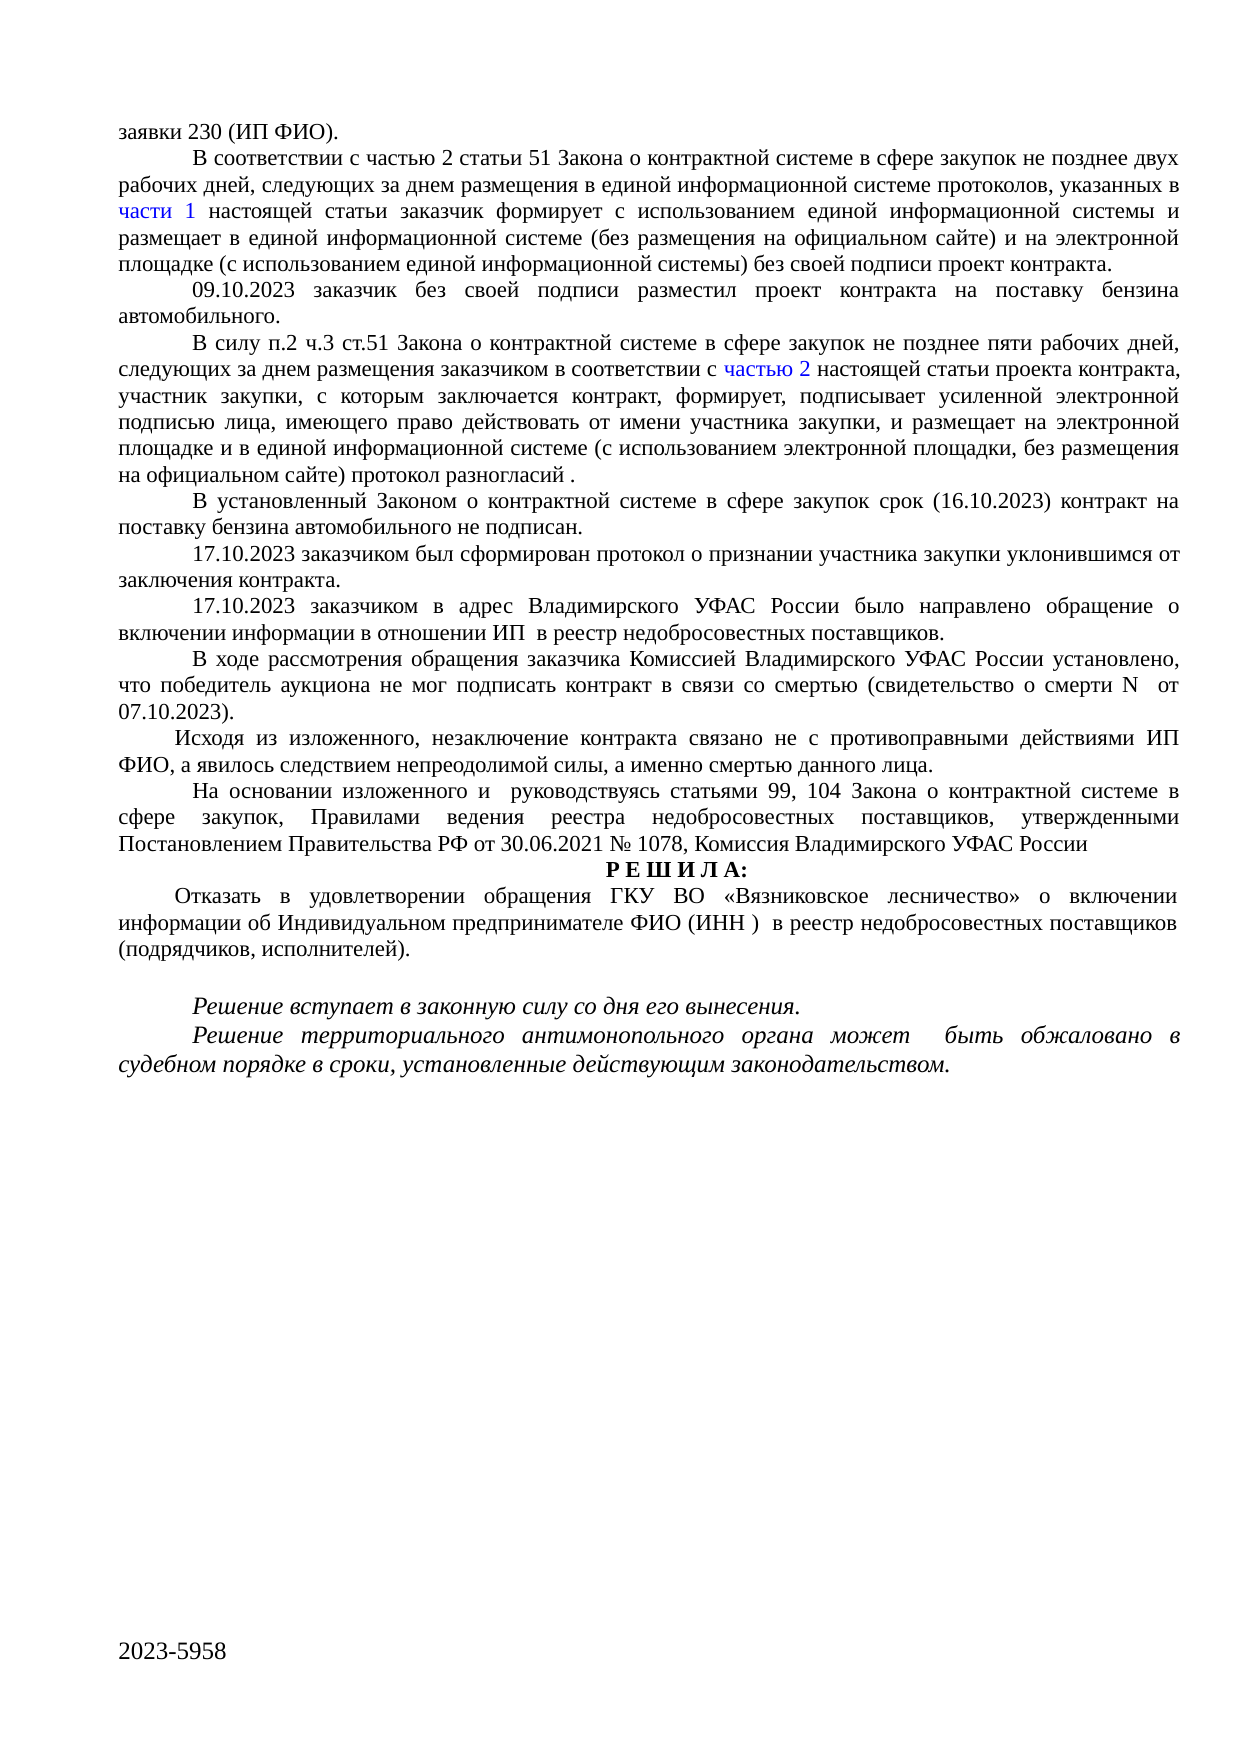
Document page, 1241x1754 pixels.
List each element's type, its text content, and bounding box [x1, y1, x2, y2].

text Р Е Ш И Л А: [118, 856, 1179, 882]
text В соответствии с частью 2 статьи 51 Закона о контрактной системе в сфере закупок не позднее двух рабочих дней, следующих за днем размещения в единой информационной системе протоколов, указанных в части 1 настоящей статьи заказчик формирует с использованием единой информационной системы и размещает в единой информационной системе (без размещения на официальном сайте) и на электронной площадке (с использованием единой информационной системы) без своей подписи проект контракта. [118, 144, 1181, 276]
text Решение вступает в законную силу со дня его вынесения. [118, 991, 1181, 1020]
text Отказать в удовлетворении обращения ГКУ ВО «Вязниковское лесничество» о включении информации об Индивидуальном предпринимателе ФИО (ИНН ) в реестр недобросовестных поставщиков (подрядчиков, исполнителей). [118, 882, 1179, 961]
text Исходя из изложенного, незаключение контракта связано не с противоправными действиями ИП ФИО, а явилось следствием непреодолимой силы, а именно смертью данного лица. [118, 724, 1181, 777]
text В установленный Законом о контрактной системе в сфере закупок срок (16.10.2023) контракт на поставку бензина автомобильного не подписан. [118, 487, 1181, 540]
text В ходе рассмотрения обращения заказчика Комиссией Владимирского УФАС России установлено, что победитель аукциона не мог подписать контракт в связи со смертью (свидетельство о смерти N от 07.10.2023). [118, 645, 1181, 724]
text 17.10.2023 заказчиком был сформирован протокол о признании участника закупки уклонившимся от заключения контракта. [118, 540, 1181, 592]
text заявки 230 (ИП ФИО). [118, 118, 1181, 144]
text Решение территориального антимонопольного органа может быть обжаловано в судебном порядке в сроки, установленные действующим законодательством. [118, 1020, 1181, 1078]
text 09.10.2023 заказчик без своей подписи разместил проект контракта на поставку бензина автомобильного. [118, 276, 1181, 329]
text 17.10.2023 заказчиком в адрес Владимирского УФАС России было направлено обращение о включении информации в отношении ИП в реестр недобросовестных поставщиков. [118, 592, 1181, 645]
text На основании изложенного и руководствуясь статьями 99, 104 Закона о контрактной системе в сфере закупок, Правилами ведения реестра недобросовестных поставщиков, утвержденными Постановлением Правительства РФ от 30.06.2021 № 1078, Комиссия Владимирского УФАС России [118, 777, 1181, 856]
text В силу п.2 ч.3 ст.51 Закона о контрактной системе в сфере закупок не позднее пяти рабочих дней, следующих за днем размещения заказчиком в соответствии с частью 2 настоящей статьи проекта контракта, участник закупки, с которым заключается контракт, формирует, подписывает усиленной электронной подписью лица, имеющего право действовать от имени участника закупки, и размещает на электронной площадке и в единой информационной системе (с использованием электронной площадки, без размещения на официальном сайте) протокол разногласий . [118, 329, 1181, 487]
